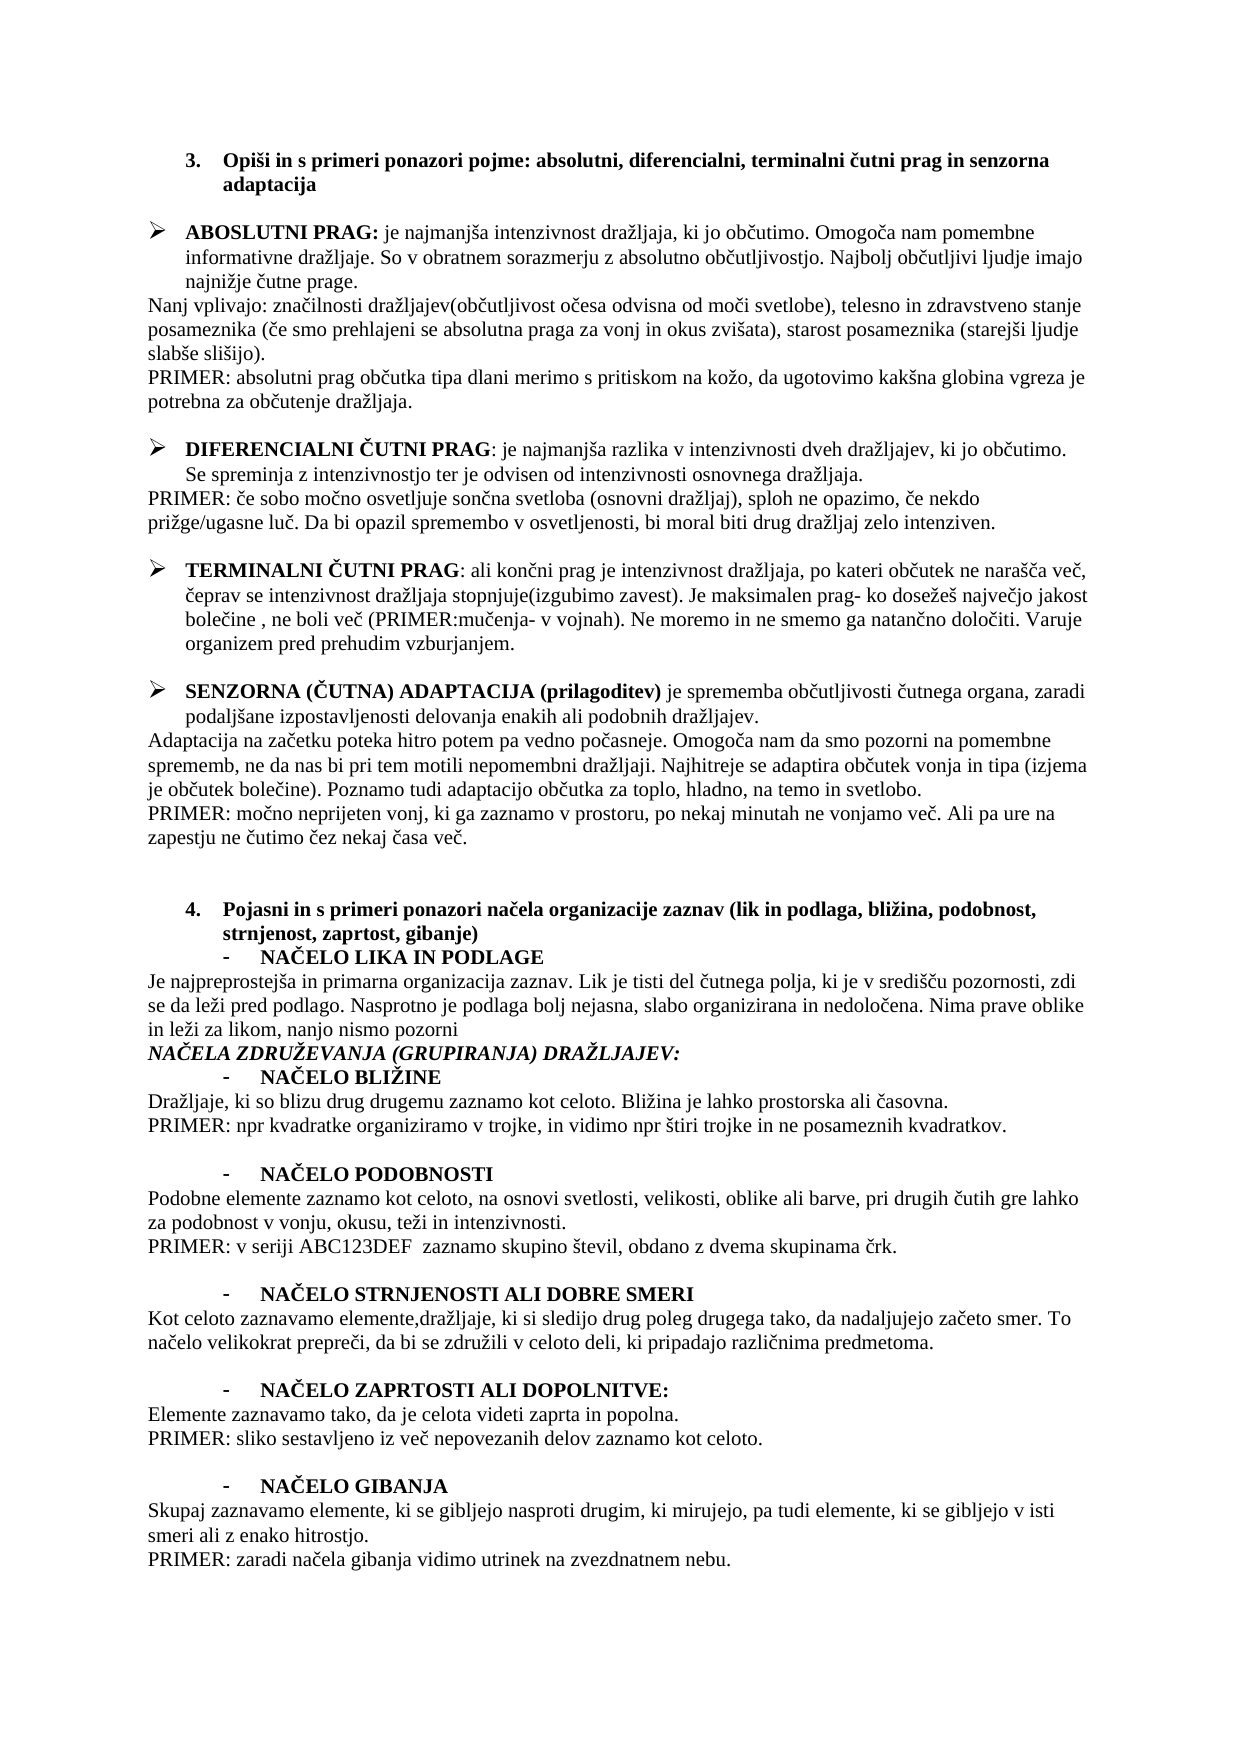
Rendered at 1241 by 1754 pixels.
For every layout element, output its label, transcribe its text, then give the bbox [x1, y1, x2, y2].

text PRIMER: absolutni prag občutka tipa dlani merimo s pritiskom na kožo, da ugotovimo kakšna globina vgreza je potrebna za občutenje dražljaja. [148, 365, 1093, 413]
text Kot celoto zaznavamo elemente,dražljaje, ki si sledijo drug poleg drugega tako, da nadaljujejo začeto smer. To načelo velikokrat prepreči, da bi se združili v celoto deli, ki pripadajo različnima predmetoma. [148, 1306, 1093, 1354]
text NAČELA ZDRUŽEVANJA (GRUPIRANJA) DRAŽLJAJEV: [148, 1041, 1093, 1065]
text PRIMER: npr kvadratke organiziramo v trojke, in vidimo npr štiri trojke in ne posameznih kvadratkov. [148, 1113, 1093, 1137]
text PRIMER: sliko sestavljeno iz več nepovezanih delov zaznamo kot celoto. [148, 1426, 1093, 1450]
list NAČELO GIBANJA [223, 1474, 1093, 1498]
text Elemente zaznavamo tako, da je celota videti zaprta in popolna. [148, 1402, 1093, 1426]
list NAČELO PODOBNOSTI [223, 1162, 1093, 1186]
list TERMINALNI ČUTNI PRAG: ali končni prag je intenzivnost dražljaja, po kateri občutek ne narašča več, čeprav se intenzivnost dražljaja stopnjuje(izgubimo zavest). Je maksimalen prag- ko dosežeš največjo jakost bolečine , ne boli več (PRIMER:mučenja- v vojnah). Ne moremo in ne smemo ga natančno določiti. Varuje organizem pred prehudim vzburjanjem. [148, 558, 1093, 655]
list DIFERENCIALNI ČUTNI PRAG: je najmanjša razlika v intenzivnosti dveh dražljajev, ki jo občutimo. Se spreminja z intenzivnostjo ter je odvisen od intenzivnosti osnovnega dražljaja. [148, 437, 1093, 486]
text Podobne elemente zaznamo kot celoto, na osnovi svetlosti, velikosti, oblike ali barve, pri drugih čutih gre lahko za podobnost v vonju, okusu, teži in intenzivnosti. [148, 1186, 1093, 1234]
text PRIMER: v seriji ABC123DEF zaznamo skupino števil, obdano z dvema skupinama črk. [148, 1234, 1093, 1258]
text PRIMER: zaradi načela gibanja vidimo utrinek na zvezdnatnem nebu. [148, 1547, 1093, 1571]
text PRIMER: močno neprijeten vonj, ki ga zaznamo v prostoru, po nekaj minutah ne vonjamo več. Ali pa ure na zapestju ne čutimo čez nekaj časa več. [148, 801, 1093, 849]
list NAČELO BLIŽINE [223, 1065, 1093, 1089]
list SENZORNA (ČUTNA) ADAPTACIJA (prilagoditev) je sprememba občutljivosti čutnega organa, zaradi podaljšane izpostavljenosti delovanja enakih ali podobnih dražljajev. [148, 679, 1093, 728]
list NAČELO ZAPRTOSTI ALI DOPOLNITVE: [223, 1378, 1093, 1402]
list NAČELO STRNJENOSTI ALI DOBRE SMERI [223, 1282, 1093, 1306]
text PRIMER: če sobo močno osvetljuje sončna svetloba (osnovni dražljaj), sploh ne opazimo, če nekdo prižge/ugasne luč. Da bi opazil spremembo v osvetljenosti, bi moral biti drug dražljaj zelo intenziven. [148, 486, 1093, 534]
text Adaptacija na začetku poteka hitro potem pa vedno počasneje. Omogoča nam da smo pozorni na pomembne sprememb, ne da nas bi pri tem motili nepomembni dražljaji. Najhitreje se adaptira občutek vonja in tipa (izjema je občutek bolečine). Poznamo tudi adaptacijo občutka za toplo, hladno, na temo in svetlobo. [148, 728, 1093, 801]
list NAČELO LIKA IN PODLAGE [223, 945, 1093, 969]
list Opiši in s primeri ponazori pojme: absolutni, diferencialni, terminalni čutni prag in senzorna adaptacija [185, 148, 1093, 196]
text Skupaj zaznavamo elemente, ki se gibljejo nasproti drugim, ki mirujejo, pa tudi elemente, ki se gibljejo v isti smeri ali z enako hitrostjo. [148, 1498, 1093, 1547]
list Pojasni in s primeri ponazori načela organizacije zaznav (lik in podlaga, bližina, podobnost, strnjenost, zaprtost, gibanje) [185, 897, 1093, 945]
text Je najpreprostejša in primarna organizacija zaznav. Lik je tisti del čutnega polja, ki je v središču pozornosti, zdi se da leži pred podlago. Nasprotno je podlaga bolj nejasna, slabo organizirana in nedoločena. Nima prave oblike in leži za likom, nanjo nismo pozorni [148, 969, 1093, 1041]
list ABOSLUTNI PRAG: je najmanjša intenzivnost dražljaja, ki jo občutimo. Omogoča nam pomembne informativne dražljaje. So v obratnem sorazmerju z absolutno občutljivostjo. Najbolj občutljivi ljudje imajo najnižje čutne prage. [148, 220, 1093, 293]
text Dražljaje, ki so blizu drug drugemu zaznamo kot celoto. Bližina je lahko prostorska ali časovna. [148, 1089, 1093, 1113]
text Nanj vplivajo: značilnosti dražljajev(občutljivost očesa odvisna od moči svetlobe), telesno in zdravstveno stanje posameznika (če smo prehlajeni se absolutna praga za vonj in okus zvišata), starost posameznika (starejši ljudje slabše slišijo). [148, 293, 1093, 365]
